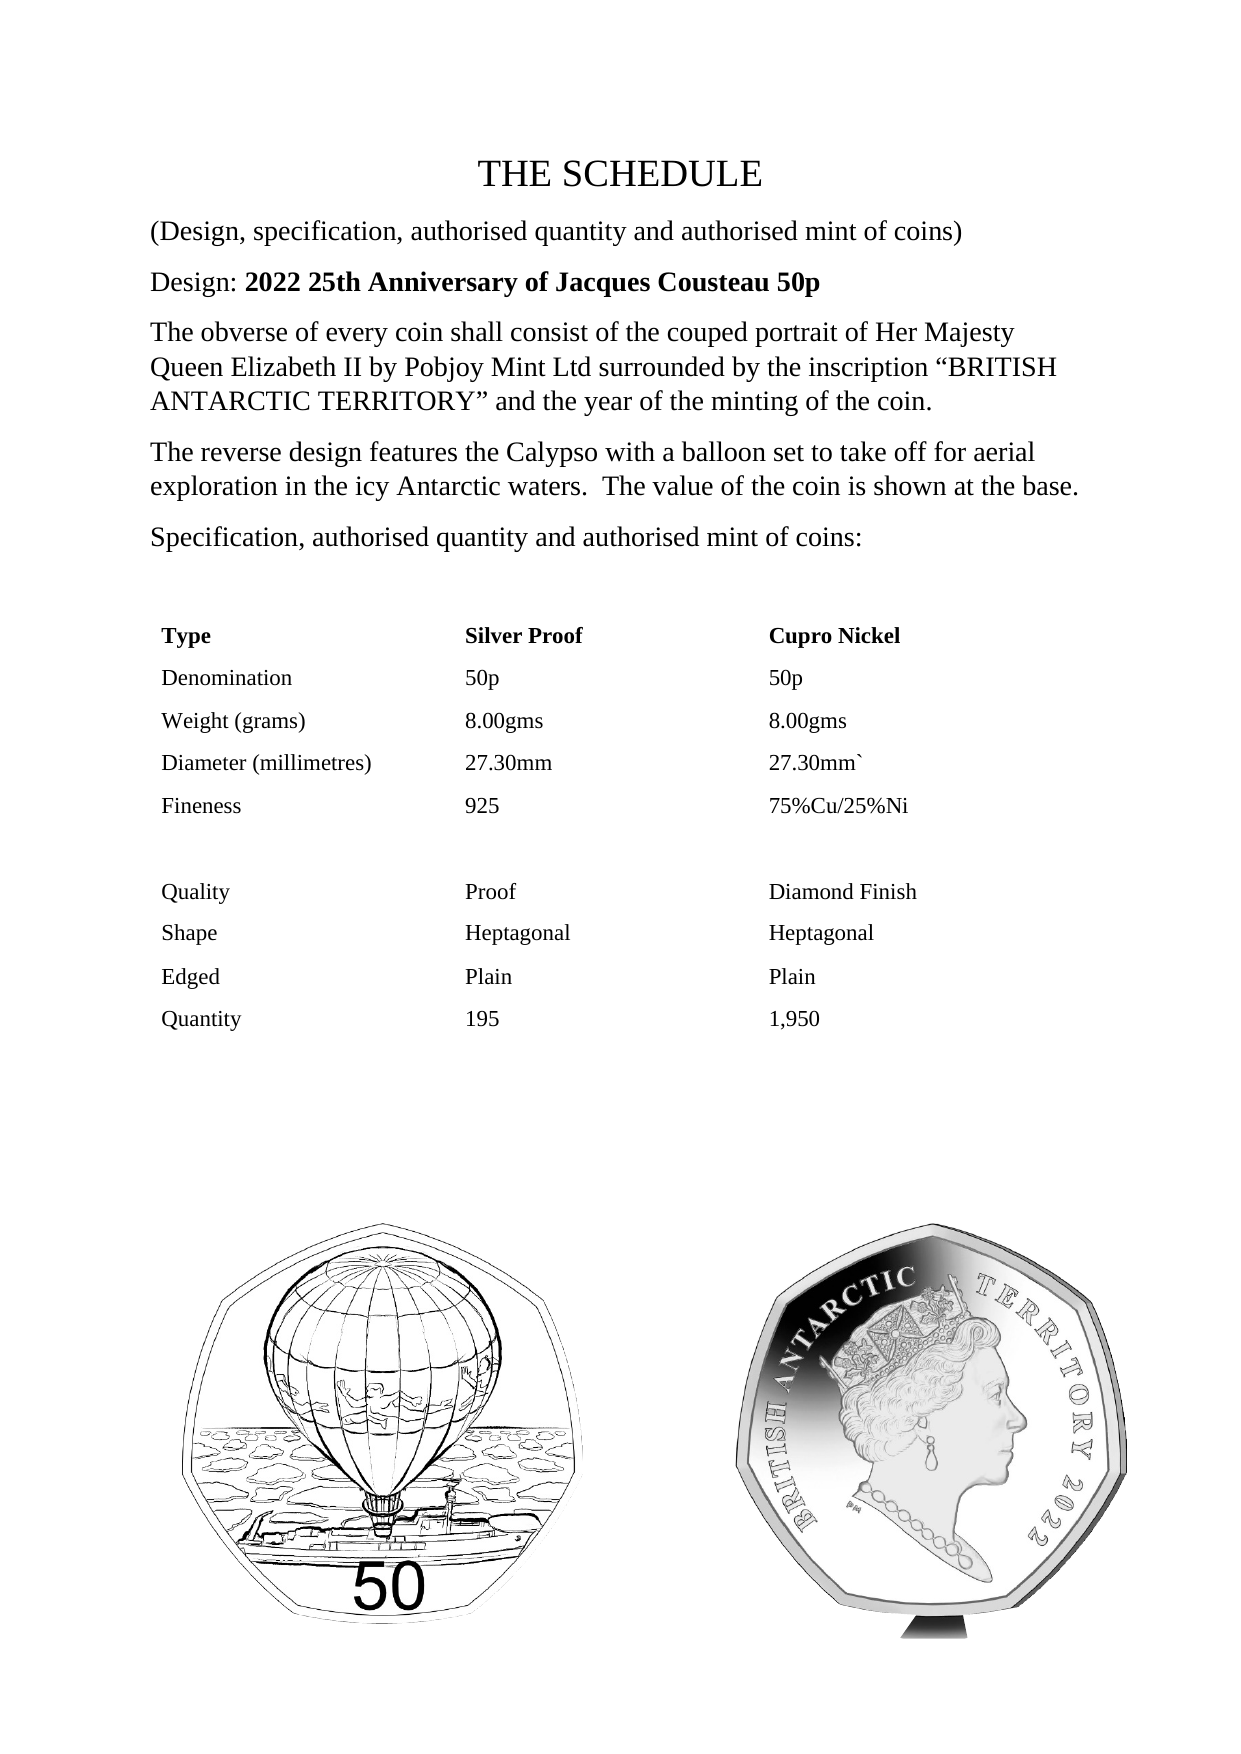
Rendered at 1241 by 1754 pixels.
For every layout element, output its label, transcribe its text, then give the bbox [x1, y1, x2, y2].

table_cell Edged [150, 963, 454, 1005]
table_cell Plain [757, 963, 1061, 1005]
table_cell Quantity [150, 1005, 454, 1048]
table_header Silver Proof [454, 622, 757, 664]
table_cell Quality [150, 878, 454, 919]
table_cell Plain [454, 963, 757, 1005]
table_cell 1,950 [757, 1005, 1061, 1048]
table_cell 8.00gms [454, 707, 757, 749]
table_cell 27.30mm` [757, 749, 1061, 792]
table_cell Diameter (millimetres) [150, 749, 454, 792]
table_cell Weight (grams) [150, 707, 454, 749]
table_cell 50p [454, 664, 757, 707]
text Specification, authorised quantity and authorised mint of coins: [150, 520, 1090, 553]
table_cell 50p [757, 664, 1061, 707]
table_cell Diamond Finish [757, 878, 1061, 919]
text The reverse design features the Calypso with a balloon set to take off for aerial exploration in the icy Antarctic waters. The value of the coin is shown at the base. [150, 435, 1090, 502]
table_cell 75%Cu/25%Ni [757, 793, 1061, 878]
table_header Type [150, 622, 454, 664]
table_cell 195 [454, 1005, 757, 1048]
text The obverse of every coin shall consist of the couped portrait of Her Majesty Queen Elizabeth II by Pobjoy Mint Ltd surrounded by the inscription “BRITISH ANTARCTIC TERRITORY” and the year of the minting of the coin. [150, 316, 1090, 416]
table_header Cupro Nickel [757, 622, 1061, 664]
text (Design, specification, authorised quantity and authorised mint of coins) [150, 214, 1090, 246]
table_cell 925 [454, 793, 757, 878]
table_cell Heptagonal [454, 920, 757, 963]
table_cell Heptagonal [757, 920, 1061, 963]
table_cell Fineness [150, 793, 454, 878]
table_cell Proof [454, 878, 757, 919]
text Design: 2022 25th Anniversary of Jacques Cousteau 50p [150, 264, 1090, 297]
text THE SCHEDULE [150, 150, 1090, 194]
table_cell Shape [150, 920, 454, 963]
table_cell 8.00gms [757, 707, 1061, 749]
table_cell Denomination [150, 664, 454, 707]
table_cell 27.30mm [454, 749, 757, 792]
